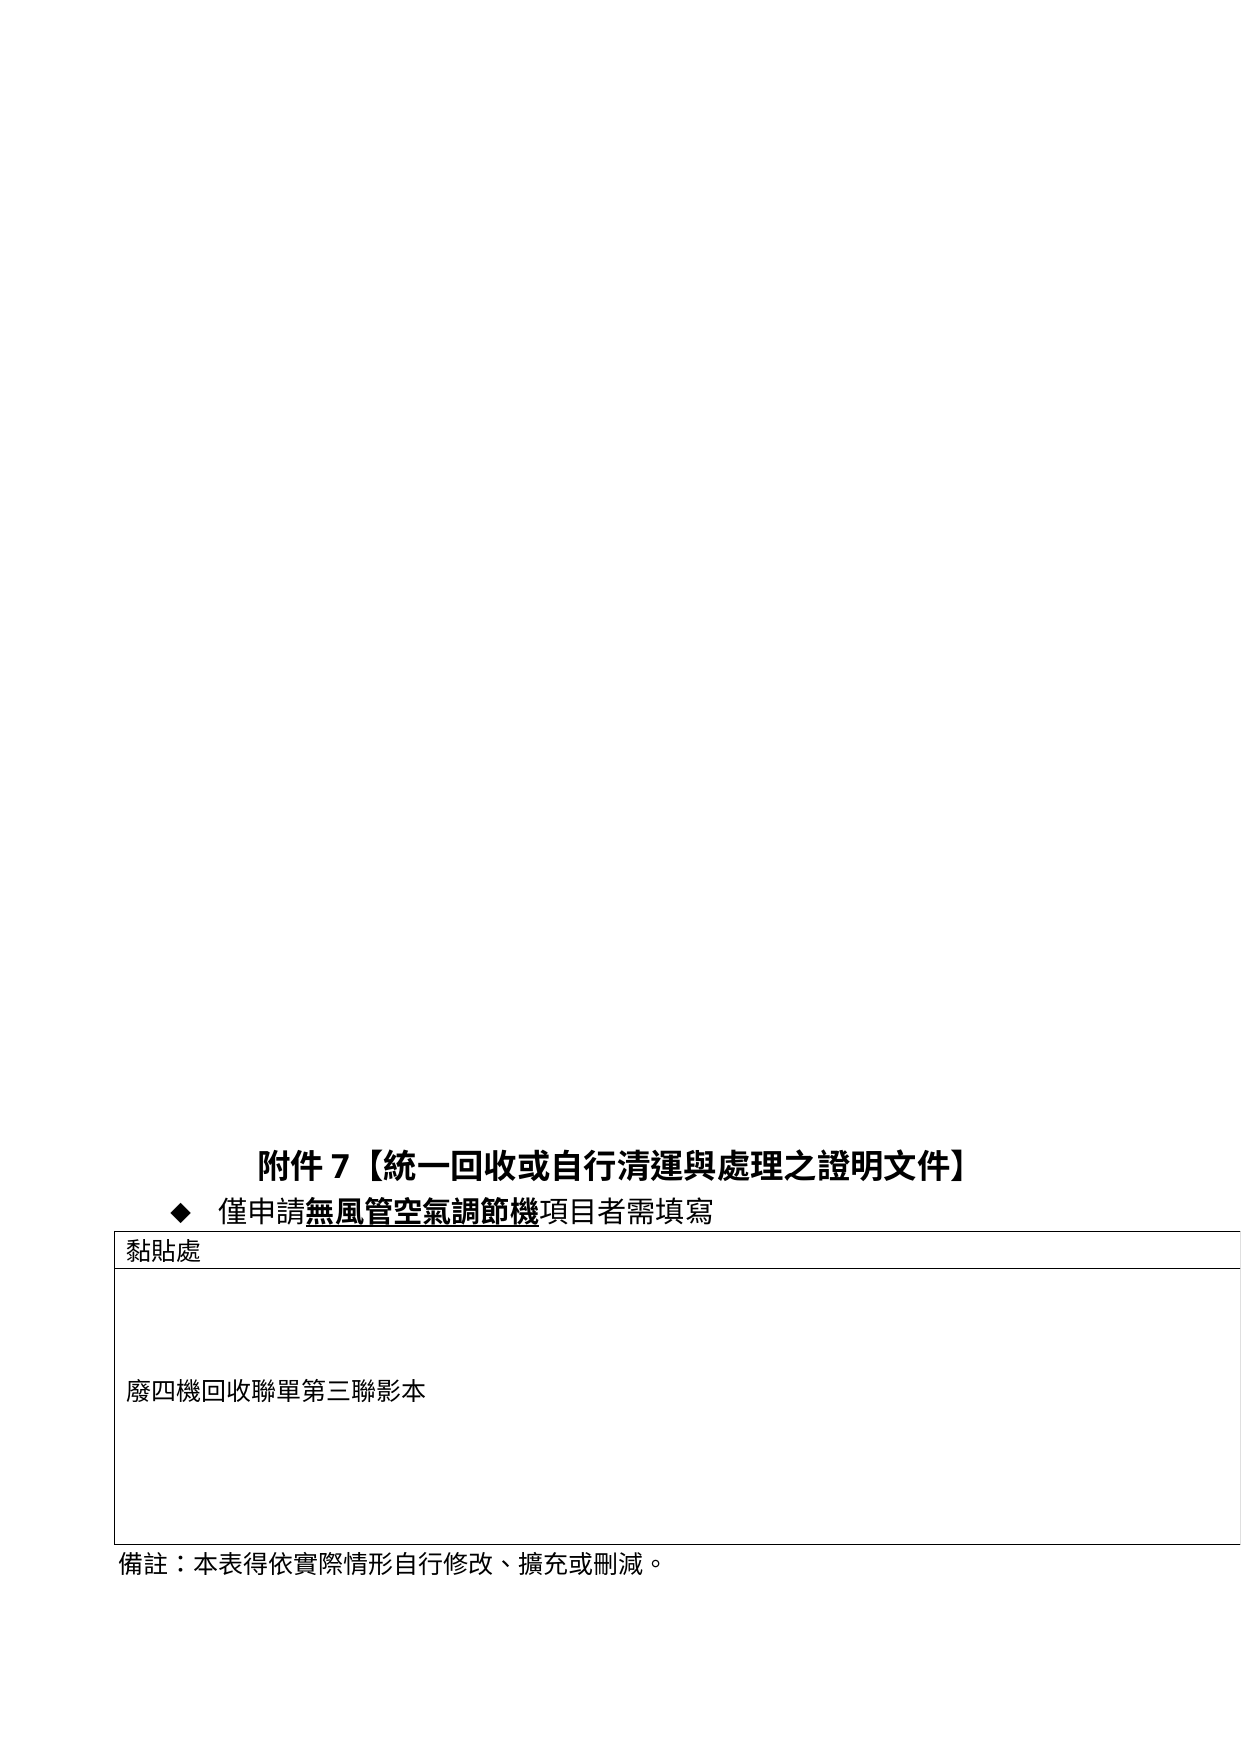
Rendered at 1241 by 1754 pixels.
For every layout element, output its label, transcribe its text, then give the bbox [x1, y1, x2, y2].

text 備註：本表得依實際情形自行修改、擴充或刪減。 [118, 1545, 1122, 1581]
text 附件7【統一回收或自行清運與處理之證明文件】 [118, 1140, 1122, 1188]
table_cell 廢四機回收聯單第三聯影本 [115, 1269, 1240, 1544]
table_header 黏貼處 [115, 1232, 1240, 1268]
list 僅申請無風管空氣調節機項目者需填寫 [168, 1188, 1122, 1231]
